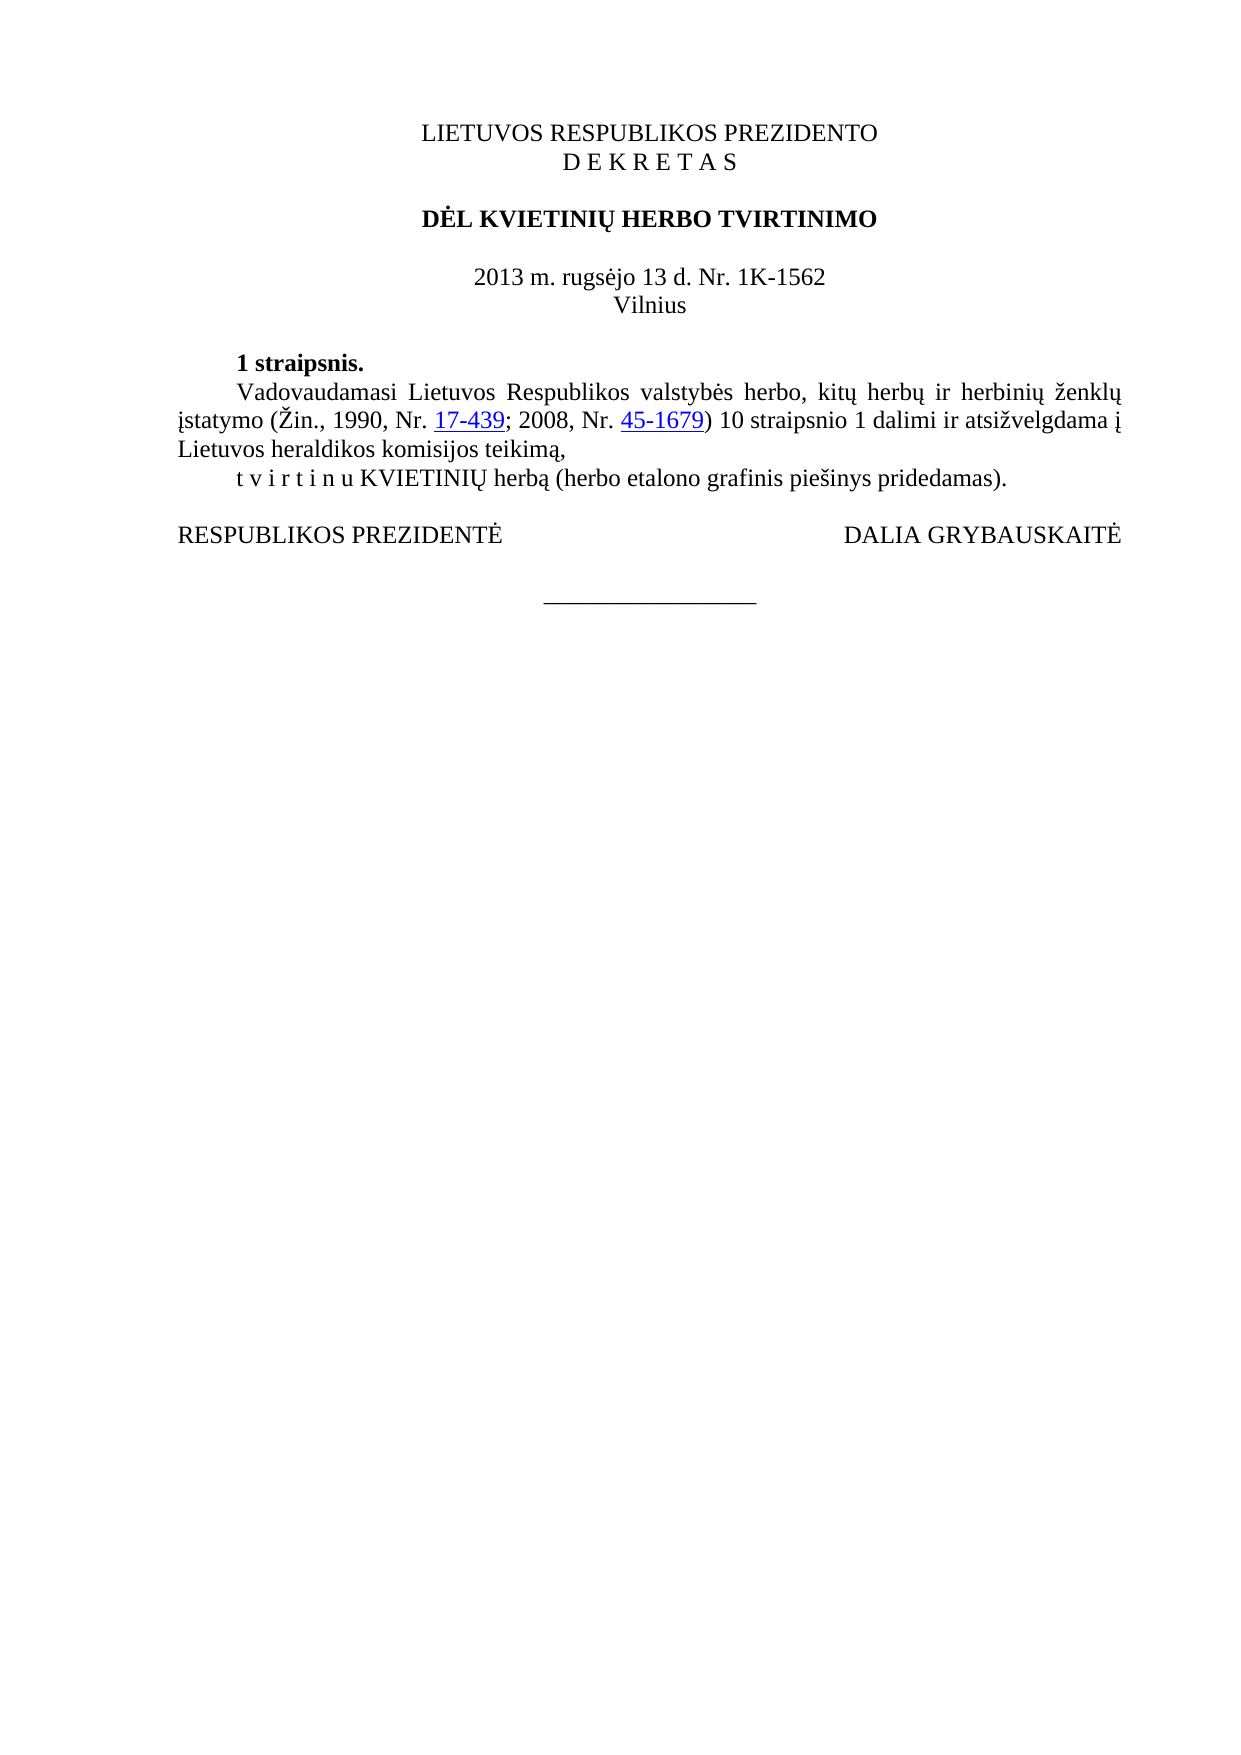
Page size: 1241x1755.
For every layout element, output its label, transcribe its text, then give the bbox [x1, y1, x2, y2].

text Dėl KVIETINIŲ HERBO TVIRTINIMO [177, 204, 1122, 233]
text 2013 m. rugsėjo 13 d. Nr. 1K-1562 [177, 262, 1122, 291]
text RESPUBLIKOS PREZIDENTĖ DALIA GRYBAUSKAITĖ [177, 521, 1122, 549]
text D E K R E T A S [177, 147, 1122, 176]
text _________________ [177, 578, 1122, 607]
text Vilnius [177, 291, 1122, 319]
text LIETUVOS RESPUBLIKOS PREZIDENTO [177, 118, 1122, 147]
text 1 straipsnis. [177, 348, 1122, 377]
text Vadovaudamasi Lietuvos Respublikos valstybės herbo, kitų herbų ir herbinių ženklų įstatymo (Žin., 1990, Nr. 17-439; 2008, Nr. 45-1679) 10 straipsnio 1 dalimi ir atsižvelgdama į Lietuvos heraldikos komisijos teikimą, [177, 377, 1122, 463]
text t v i r t i n u KVIETINIŲ herbą (herbo etalono grafinis piešinys pridedamas). [177, 463, 1122, 492]
